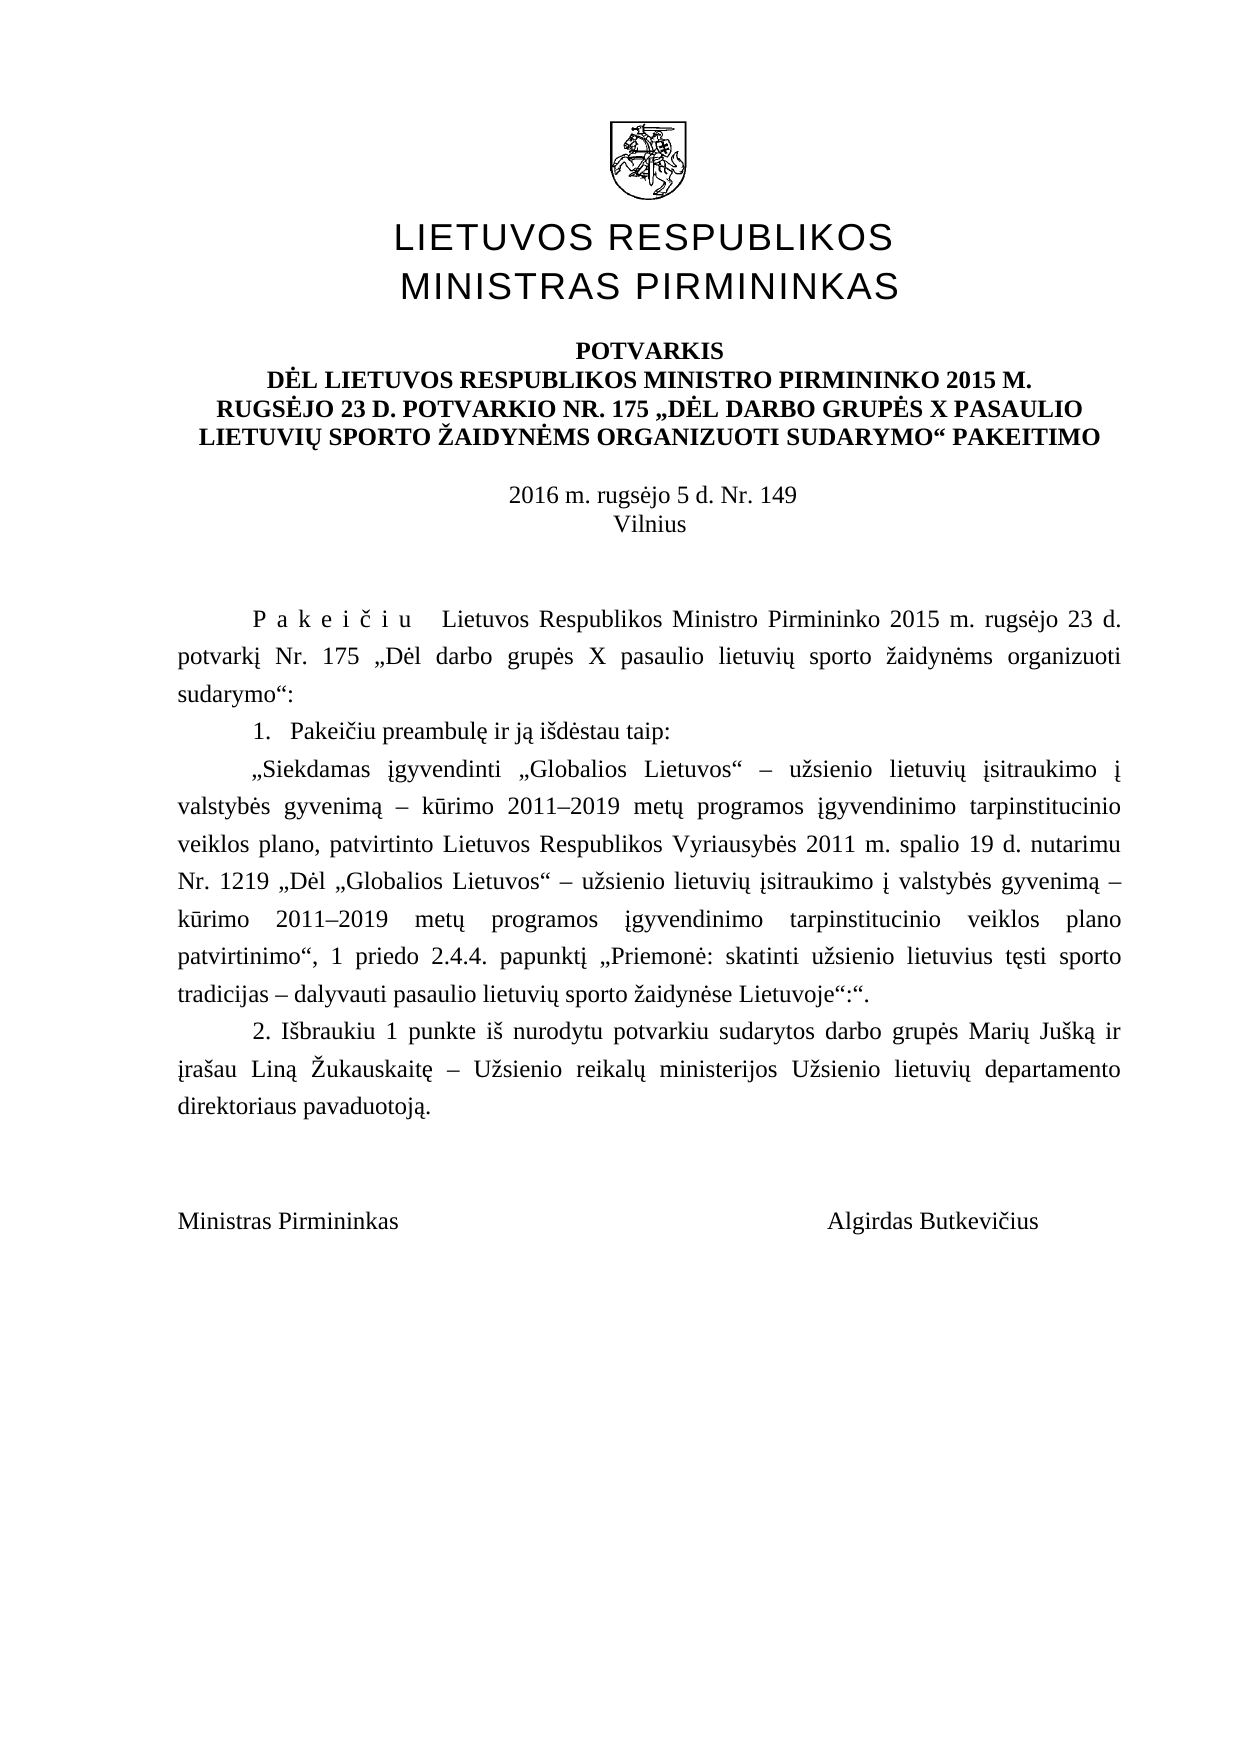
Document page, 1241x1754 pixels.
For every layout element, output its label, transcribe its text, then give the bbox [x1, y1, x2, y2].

text Ministras Pirmininkas Algirdas Butkevičius [177, 1206, 1122, 1235]
text LIETUVOS RESPUBLIKOS [177, 215, 1122, 258]
text 1. Pakeičiu preambulę ir ją išdėstau taip: [252, 707, 1122, 745]
text POTVARKIS [177, 336, 1122, 365]
text Vilnius [177, 509, 1122, 537]
text DĖL LIETUVOS RESPUBLIKOS MINISTRO PIRMININKO 2015 M. RUGSĖJO 23 D. POTVARKIO NR. 175 „Dėl DARBO GRUPĖS X PASAULIO LIETUVIŲ SPORTO ŽAIDYNĖMS ORGANIZUOTI SUDARYMO“ PAKEITIMO [177, 365, 1122, 451]
text 2016 m. rugsėjo 5 d. Nr. 149 [177, 480, 1122, 509]
text MINISTRAS PIRMININKAS [177, 264, 1122, 307]
text 2. Išbraukiu 1 punkte iš nurodytu potvarkiu sudarytos darbo grupės Marių Jušką ir įrašau Liną Žukauskaitę – Užsienio reikalų ministerijos Užsienio lietuvių departamento direktoriaus pavaduotoją. [177, 1007, 1122, 1120]
text „Siekdamas įgyvendinti „Globalios Lietuvos“ – užsienio lietuvių įsitraukimo į valstybės gyvenimą – kūrimo 2011–2019 metų programos įgyvendinimo tarpinstitucinio veiklos plano, patvirtinto Lietuvos Respublikos Vyriausybės 2011 m. spalio 19 d. nutarimu Nr. 1219 „Dėl „Globalios Lietuvos“ – užsienio lietuvių įsitraukimo į valstybės gyvenimą – kūrimo 2011–2019 metų programos įgyvendinimo tarpinstitucinio veiklos plano patvirtinimo“, 1 priedo 2.4.4. papunktį „Priemonė: skatinti užsienio lietuvius tęsti sporto tradicijas – dalyvauti pasaulio lietuvių sporto žaidynėse Lietuvoje“:“. [177, 745, 1122, 1007]
text Pakeičiu Lietuvos Respublikos Ministro Pirmininko 2015 m. rugsėjo 23 d. potvarkį Nr. 175 „Dėl darbo grupės X pasaulio lietuvių sporto žaidynėms organizuoti sudarymo“: [177, 595, 1122, 707]
